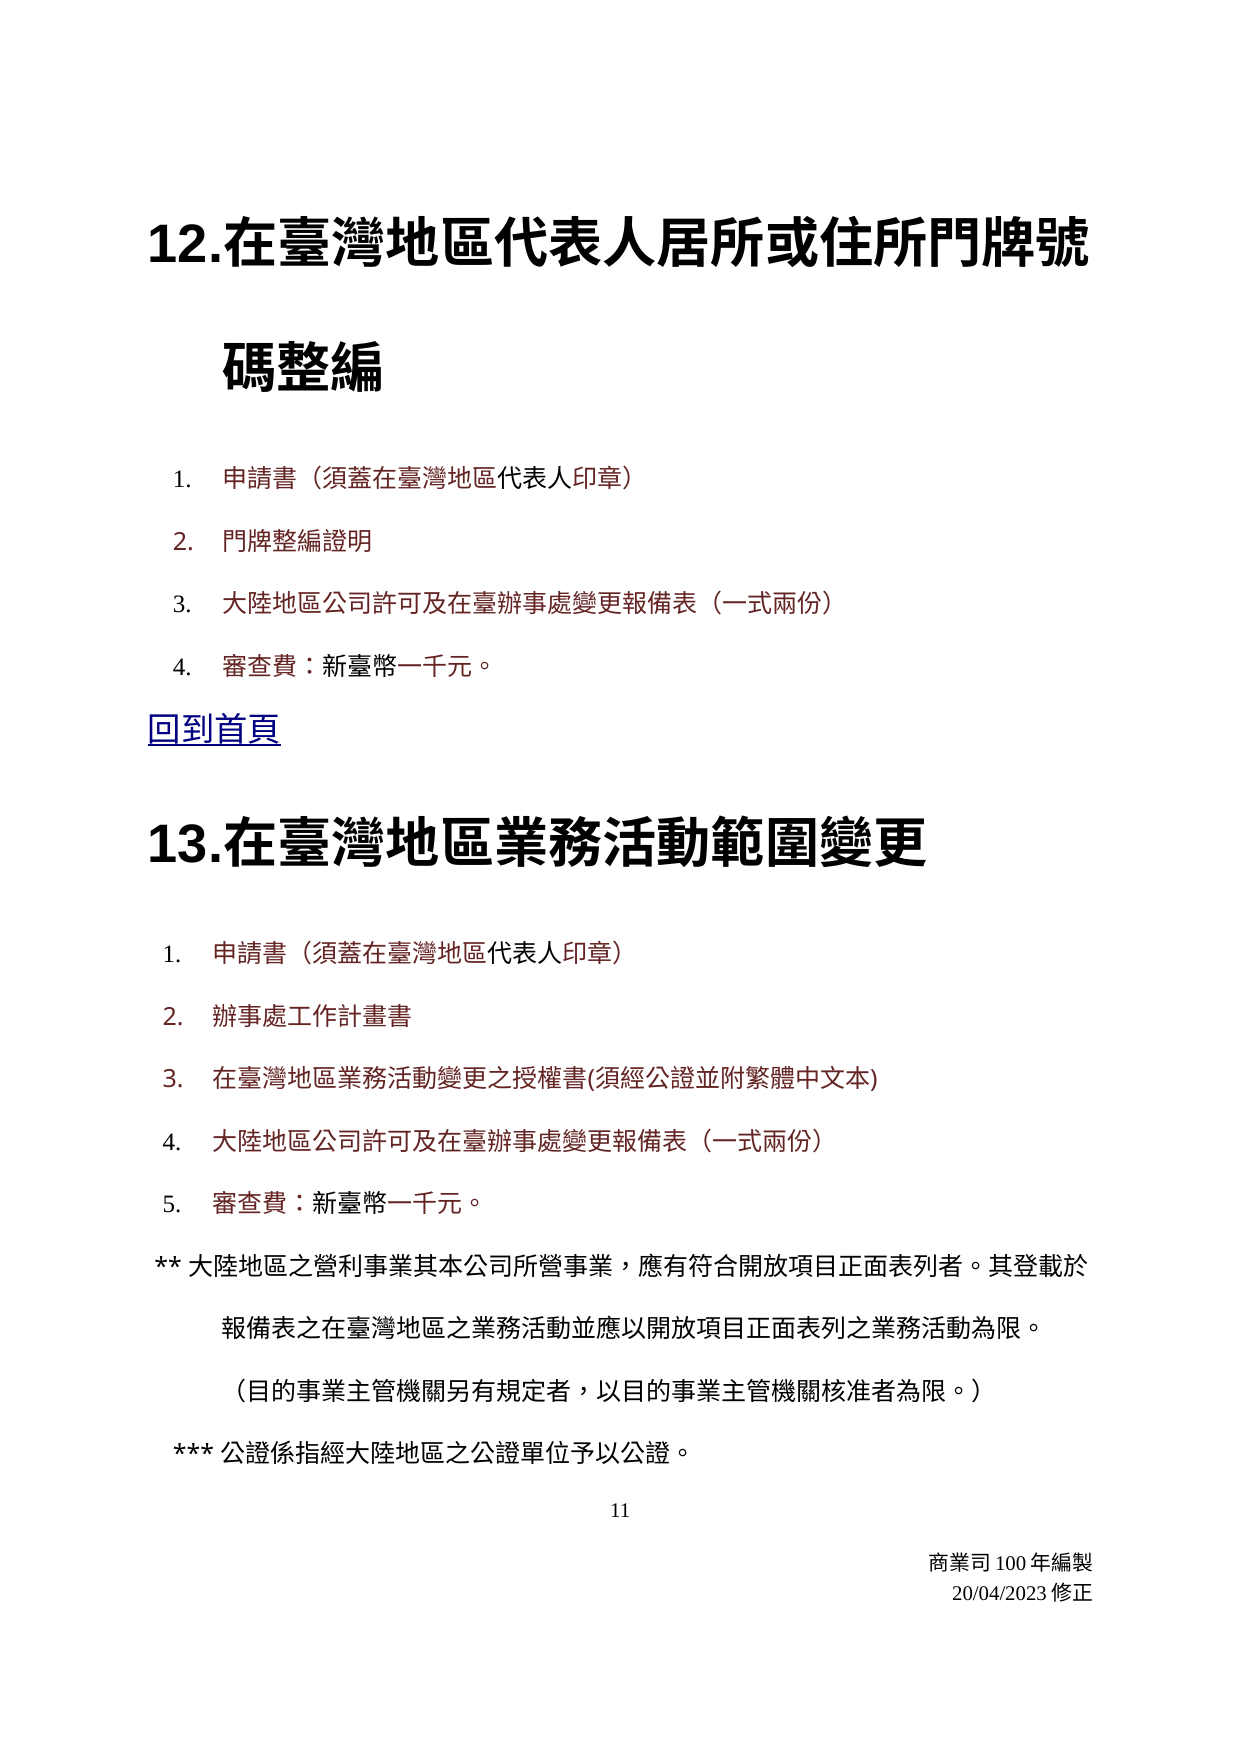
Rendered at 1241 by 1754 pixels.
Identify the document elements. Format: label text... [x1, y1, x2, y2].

text ** 大陸地區之營利事業其本公司所營事業，應有符合開放項目正面表列者。其登載於報備表之在臺灣地區之業務活動並應以開放項目正面表列之業務活動為限。（目的事業主管機關另有規定者，以目的事業主管機關核准者為限。） [148, 1223, 1092, 1410]
list 審查費：新臺幣一千元。 [173, 623, 1092, 685]
text *** 公證係指經大陸地區之公證單位予以公證。 [173, 1410, 1092, 1473]
list 大陸地區公司許可及在臺辦事處變更報備表（一式兩份） [162, 1098, 1092, 1160]
list 申請書（須蓋在臺灣地區代表人印章） [173, 435, 1092, 498]
list 辦事處工作計畫書 [162, 973, 1092, 1035]
list 審查費：新臺幣一千元。 [162, 1160, 1092, 1223]
text 回到首頁 [148, 685, 1092, 748]
list 在臺灣地區業務活動變更之授權書(須經公證並附繁體中文本) [162, 1035, 1092, 1098]
subtitle 13.在臺灣地區業務活動範圍變更 [148, 766, 1092, 891]
list 門牌整編證明 [173, 498, 1092, 560]
list 大陸地區公司許可及在臺辦事處變更報備表（一式兩份） [173, 560, 1092, 623]
subtitle 12.在臺灣地區代表人居所或住所門牌號碼整編 [148, 166, 1092, 416]
list 申請書（須蓋在臺灣地區代表人印章） [162, 910, 1092, 973]
